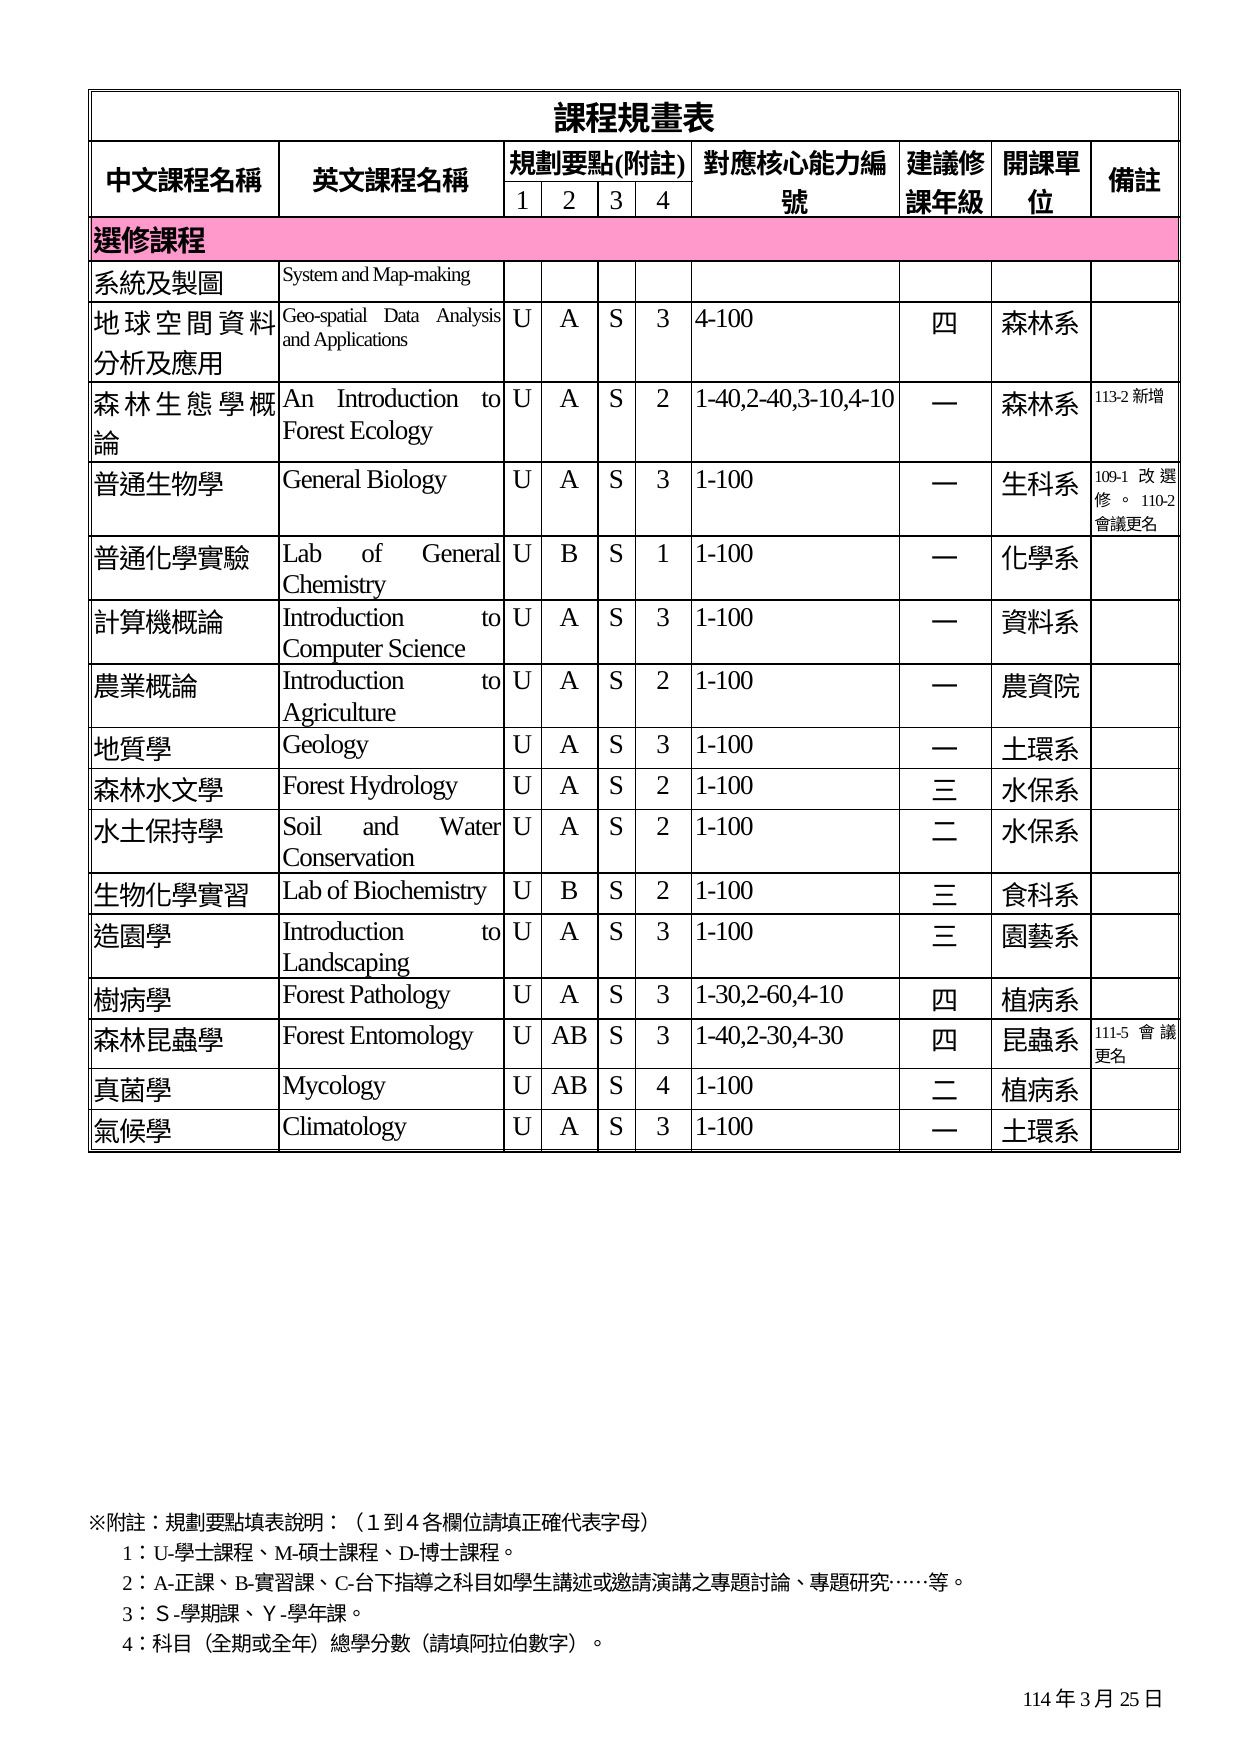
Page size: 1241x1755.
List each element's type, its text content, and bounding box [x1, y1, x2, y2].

table_cell 1-100 [692, 463, 899, 535]
table_cell Forest Hydrology [280, 769, 503, 808]
table_cell 1-100 [692, 769, 899, 808]
table_cell Forest Entomology [280, 1020, 503, 1068]
table_cell U [505, 383, 541, 461]
table_cell 4 [636, 1069, 691, 1108]
table_cell 109-1改選修。110-2會議更名 [1092, 463, 1178, 535]
table_cell 資料系 [992, 601, 1090, 663]
table_cell U [505, 1110, 541, 1149]
table_cell An Introduction to Forest Ecology [280, 383, 503, 461]
table_cell Introduction to Agriculture [280, 665, 503, 727]
table_cell 樹病學 [92, 979, 278, 1018]
table_cell [1092, 1069, 1178, 1108]
table_cell 1 [636, 537, 691, 599]
table_cell 土環系 [992, 1110, 1090, 1149]
table_cell A [542, 665, 597, 727]
table_cell S [599, 1069, 635, 1108]
table_cell Geo-spatial Data Analysis and Applications [280, 303, 503, 381]
table_cell 4 [636, 182, 691, 216]
table_cell [992, 262, 1090, 301]
table_cell 3 [636, 728, 691, 768]
table_cell 3 [636, 601, 691, 663]
table_cell [1092, 1110, 1178, 1149]
table_cell 3 [636, 915, 691, 977]
table_cell 備註 [1092, 142, 1178, 216]
table_cell 3 [636, 303, 691, 381]
table_cell System and Map-making [280, 262, 503, 301]
table_cell 三 [900, 874, 991, 913]
table_cell Lab of Biochemistry [280, 874, 503, 913]
table_cell 農業概論 [92, 665, 278, 727]
table_cell S [599, 728, 635, 768]
table_cell U [505, 601, 541, 663]
table_cell U [505, 810, 541, 872]
table_cell 1-100 [692, 915, 899, 977]
table_cell AB [542, 1069, 597, 1108]
table_cell Mycology [280, 1069, 503, 1108]
table_cell S [599, 810, 635, 872]
table_cell A [542, 979, 597, 1018]
table_cell 三 [900, 915, 991, 977]
table_cell 氣候學 [92, 1110, 278, 1149]
table_cell S [599, 665, 635, 727]
table_cell [1092, 601, 1178, 663]
table_cell 普通化學實驗 [92, 537, 278, 599]
table_cell [1092, 537, 1178, 599]
table_cell S [599, 979, 635, 1018]
table_cell S [599, 463, 635, 535]
table_cell [1092, 665, 1178, 727]
table_cell 1-30,2-60,4-10 [692, 979, 899, 1018]
table_cell A [542, 915, 597, 977]
table_cell B [542, 874, 597, 913]
table_cell [1092, 728, 1178, 768]
table_cell U [505, 303, 541, 381]
table_cell 開課單位 [992, 142, 1090, 216]
table_cell A [542, 728, 597, 768]
table_cell [1092, 262, 1178, 301]
table_cell 一 [900, 383, 991, 461]
table_cell S [599, 1110, 635, 1149]
table_cell [599, 262, 635, 301]
table_cell U [505, 728, 541, 768]
table_cell A [542, 601, 597, 663]
table_cell 建議修課年級 [900, 142, 991, 216]
table_cell Geology [280, 728, 503, 768]
table_cell A [542, 810, 597, 872]
table_cell 2 [636, 810, 691, 872]
table_cell 森林生態學概論 [92, 383, 278, 461]
table_cell AB [542, 1020, 597, 1068]
table_cell 園藝系 [992, 915, 1090, 977]
table_cell 英文課程名稱 [280, 142, 503, 216]
table_cell 1-100 [692, 1069, 899, 1108]
table_cell 4-100 [692, 303, 899, 381]
table_cell 生科系 [992, 463, 1090, 535]
table_cell 1-100 [692, 1110, 899, 1149]
table_cell Soil and Water Conservation [280, 810, 503, 872]
table_cell S [599, 1020, 635, 1068]
table_cell 1-100 [692, 537, 899, 599]
table_cell U [505, 537, 541, 599]
table_header 課程規畫表 [92, 92, 1178, 140]
table_cell 一 [900, 1110, 991, 1149]
table_cell A [542, 383, 597, 461]
table_cell 1-100 [692, 874, 899, 913]
table_cell Climatology [280, 1110, 503, 1149]
table_cell 一 [900, 601, 991, 663]
table_cell S [599, 874, 635, 913]
table_cell 2 [636, 769, 691, 808]
table_cell 1-40,2-40,3-10,4-10 [692, 383, 899, 461]
table_cell 一 [900, 728, 991, 768]
table_cell General Biology [280, 463, 503, 535]
table_cell 計算機概論 [92, 601, 278, 663]
table_cell 3 [636, 463, 691, 535]
table_cell U [505, 915, 541, 977]
table_cell 3 [636, 1020, 691, 1068]
table_cell 一 [900, 463, 991, 535]
table_cell S [599, 601, 635, 663]
table_cell [1092, 874, 1178, 913]
table_cell 真菌學 [92, 1069, 278, 1108]
table_cell 1-100 [692, 810, 899, 872]
table_cell S [599, 303, 635, 381]
table_cell 生物化學實習 [92, 874, 278, 913]
table_cell [542, 262, 597, 301]
table_cell 植病系 [992, 979, 1090, 1018]
table_cell 111-5會議更名 [1092, 1020, 1178, 1068]
table_cell [505, 262, 541, 301]
table_cell 四 [900, 303, 991, 381]
table_cell 3 [636, 979, 691, 1018]
table_cell U [505, 463, 541, 535]
table_cell 水土保持學 [92, 810, 278, 872]
table_cell 一 [900, 537, 991, 599]
table_cell 地質學 [92, 728, 278, 768]
table_cell 2 [636, 665, 691, 727]
table_cell A [542, 463, 597, 535]
table_cell Lab of General Chemistry [280, 537, 503, 599]
table_cell S [599, 915, 635, 977]
table_cell S [599, 383, 635, 461]
table_cell S [599, 537, 635, 599]
table_cell 1-100 [692, 728, 899, 768]
table_cell U [505, 874, 541, 913]
table_cell 化學系 [992, 537, 1090, 599]
table_cell 規劃要點(附註) [505, 142, 691, 181]
table_cell 普通生物學 [92, 463, 278, 535]
table_cell [1092, 915, 1178, 977]
table_cell Introduction to Computer Science [280, 601, 503, 663]
table_cell 森林水文學 [92, 769, 278, 808]
table_cell 3 [599, 182, 635, 216]
table_cell 1-100 [692, 601, 899, 663]
table_cell Introduction to Landscaping [280, 915, 503, 977]
table_cell A [542, 1110, 597, 1149]
table_cell U [505, 769, 541, 808]
table_cell 對應核心能力編號 [692, 142, 899, 216]
table_cell S [599, 769, 635, 808]
table_cell 113-2新增 [1092, 383, 1178, 461]
table_cell 一 [900, 665, 991, 727]
table_cell 水保系 [992, 810, 1090, 872]
table_cell [1092, 810, 1178, 872]
table_cell [900, 262, 991, 301]
table_cell 造園學 [92, 915, 278, 977]
table_cell 2 [636, 383, 691, 461]
table_cell 1 [505, 182, 541, 216]
table_cell [1092, 303, 1178, 381]
table_cell U [505, 1020, 541, 1068]
table_cell 2 [542, 182, 597, 216]
table_cell A [542, 303, 597, 381]
table_cell 1-100 [692, 665, 899, 727]
table_cell [1092, 979, 1178, 1018]
table_cell 植病系 [992, 1069, 1090, 1108]
table_cell U [505, 665, 541, 727]
table_cell 森林系 [992, 303, 1090, 381]
table_cell 3 [636, 1110, 691, 1149]
table_cell 水保系 [992, 769, 1090, 808]
table_cell 中文課程名稱 [92, 142, 278, 216]
table_cell 選修課程 [92, 218, 1178, 260]
table_cell 三 [900, 769, 991, 808]
table_cell A [542, 769, 597, 808]
table_cell 四 [900, 1020, 991, 1068]
table_cell U [505, 1069, 541, 1108]
table_cell 昆蟲系 [992, 1020, 1090, 1068]
table_cell [1092, 769, 1178, 808]
table_cell 地球空間資料分析及應用 [92, 303, 278, 381]
table_cell 森林昆蟲學 [92, 1020, 278, 1068]
table_cell 食科系 [992, 874, 1090, 913]
table_cell [636, 262, 691, 301]
table_cell B [542, 537, 597, 599]
table_cell Forest Pathology [280, 979, 503, 1018]
table_cell 1-40,2-30,4-30 [692, 1020, 899, 1068]
table_cell 農資院 [992, 665, 1090, 727]
table_cell 系統及製圖 [92, 262, 278, 301]
table_cell 二 [900, 1069, 991, 1108]
table_cell [692, 262, 899, 301]
table_cell 2 [636, 874, 691, 913]
table_cell 四 [900, 979, 991, 1018]
table_cell U [505, 979, 541, 1018]
table_cell 二 [900, 810, 991, 872]
table_cell 森林系 [992, 383, 1090, 461]
table_cell 土環系 [992, 728, 1090, 768]
